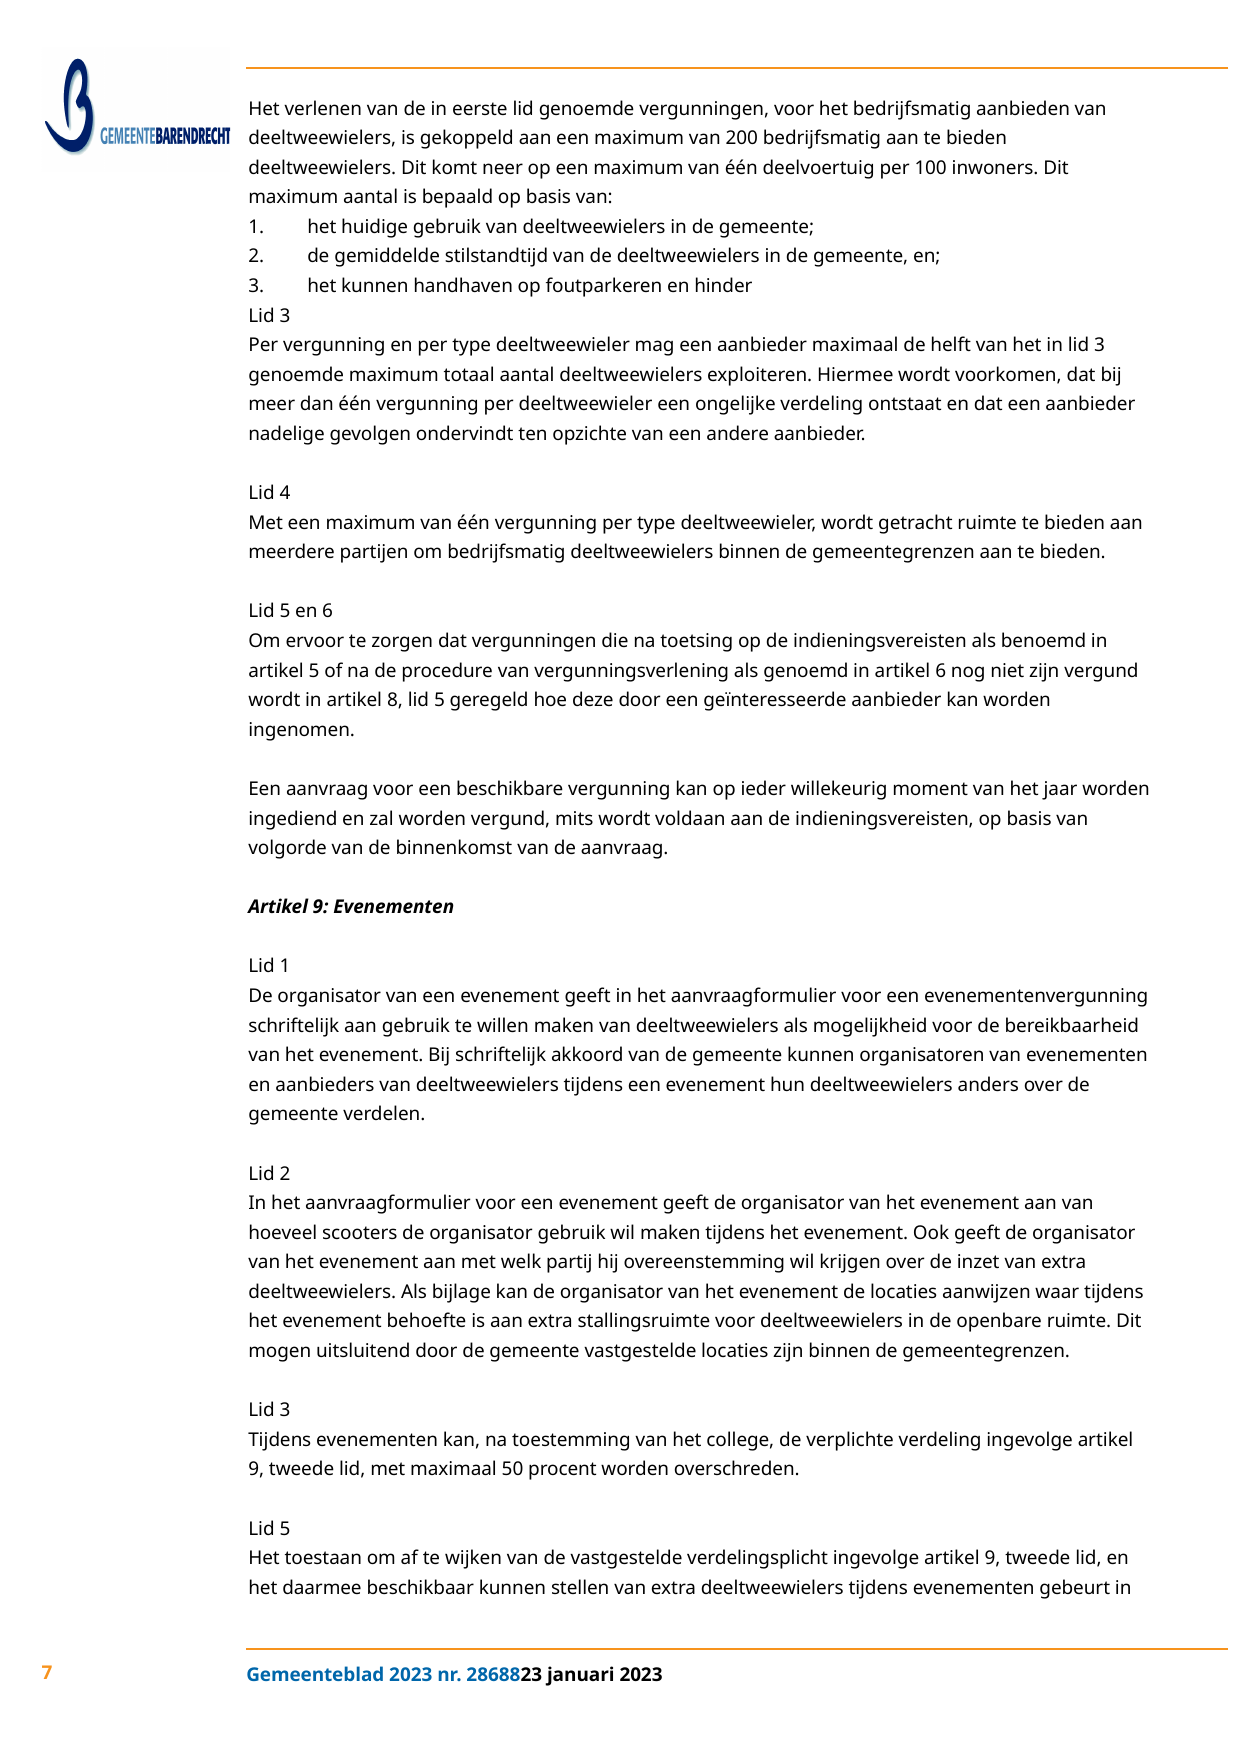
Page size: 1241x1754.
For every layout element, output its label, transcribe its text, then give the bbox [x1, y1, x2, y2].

text Tijdens evenementen kan, na toestemming van het college, de verplichte verdeling ingevolge artikel 9, tweede lid, met maximaal 50 procent worden overschreden. [248, 1426, 1152, 1481]
text Lid 1 [248, 953, 1152, 978]
list het kunnen handhaven op foutparkeren en hinder [248, 272, 1152, 298]
text Lid 3 [248, 302, 1152, 328]
text Het toestaan om af te wijken van de vastgestelde verdelingsplicht ingevolge artikel 9, tweede lid, en het daarmee beschikbaar kunnen stellen van extra deeltweewielers tijdens evenementen gebeurt in [248, 1544, 1152, 1600]
text De organisator van een evenement geeft in het aanvraagformulier voor een evenementenvergunning schriftelijk aan gebruik te willen maken van deeltweewielers als mogelijkheid voor de bereikbaarheid van het evenement. Bij schriftelijk akkoord van de gemeente kunnen organisatoren van evenementen en aanbieders van deeltweewielers tijdens een evenement hun deeltweewielers anders over de gemeente verdelen. [248, 982, 1152, 1126]
text Om ervoor te zorgen dat vergunningen die na toetsing op de indieningsvereisten als benoemd in artikel 5 of na de procedure van vergunningsverlening als genoemd in artikel 6 nog niet zijn vergund wordt in artikel 8, lid 5 geregeld hoe deze door een geïnteresseerde aanbieder kan worden ingenomen. [248, 627, 1152, 742]
text Lid 5 en 6 [248, 598, 1152, 623]
text Lid 5 [248, 1515, 1152, 1541]
text Een aanvraag voor een beschikbare vergunning kan op ieder willekeurig moment van het jaar worden ingediend en zal worden vergund, mits wordt voldaan aan de indieningsvereisten, op basis van volgorde van de binnenkomst van de aanvraag. [248, 775, 1152, 860]
list het huidige gebruik van deeltweewielers in de gemeente; [248, 213, 1152, 239]
text Lid 3 [248, 1396, 1152, 1422]
text Lid 4 [248, 479, 1152, 505]
text Het verlenen van de in eerste lid genoemde vergunningen, voor het bedrijfsmatig aanbieden van deeltweewielers, is gekoppeld aan een maximum van 200 bedrijfsmatig aan te bieden deeltweewielers. Dit komt neer op een maximum van één deelvoertuig per 100 inwoners. Dit maximum aantal is bepaald op basis van: [248, 95, 1152, 209]
text Artikel 9: Evenementen [248, 893, 1152, 919]
text Per vergunning en per type deeltweewieler mag een aanbieder maximaal de helft van het in lid 3 genoemde maximum totaal aantal deeltweewielers exploiteren. Hiermee wordt voorkomen, dat bij meer dan één vergunning per deeltweewieler een ongelijke verdeling ontstaat en dat een aanbieder nadelige gevolgen ondervindt ten opzichte van een andere aanbieder. [248, 331, 1152, 446]
text Lid 2 [248, 1160, 1152, 1186]
list de gemiddelde stilstandtijd van de deeltweewielers in de gemeente, en; [248, 243, 1152, 268]
text Met een maximum van één vergunning per type deeltweewieler, wordt getracht ruimte te bieden aan meerdere partijen om bedrijfsmatig deeltweewielers binnen de gemeentegrenzen aan te bieden. [248, 509, 1152, 564]
picture [41, 47, 231, 172]
text In het aanvraagformulier voor een evenement geeft de organisator van het evenement aan van hoeveel scooters de organisator gebruik wil maken tijdens het evenement. Ook geeft de organisator van het evenement aan met welk partij hij overeenstemming wil krijgen over de inzet van extra deeltweewielers. Als bijlage kan de organisator van het evenement de locaties aanwijzen waar tijdens het evenement behoefte is aan extra stallingsruimte voor deeltweewielers in de openbare ruimte. Dit mogen uitsluitend door de gemeente vastgestelde locaties zijn binnen de gemeentegrenzen. [248, 1189, 1152, 1363]
